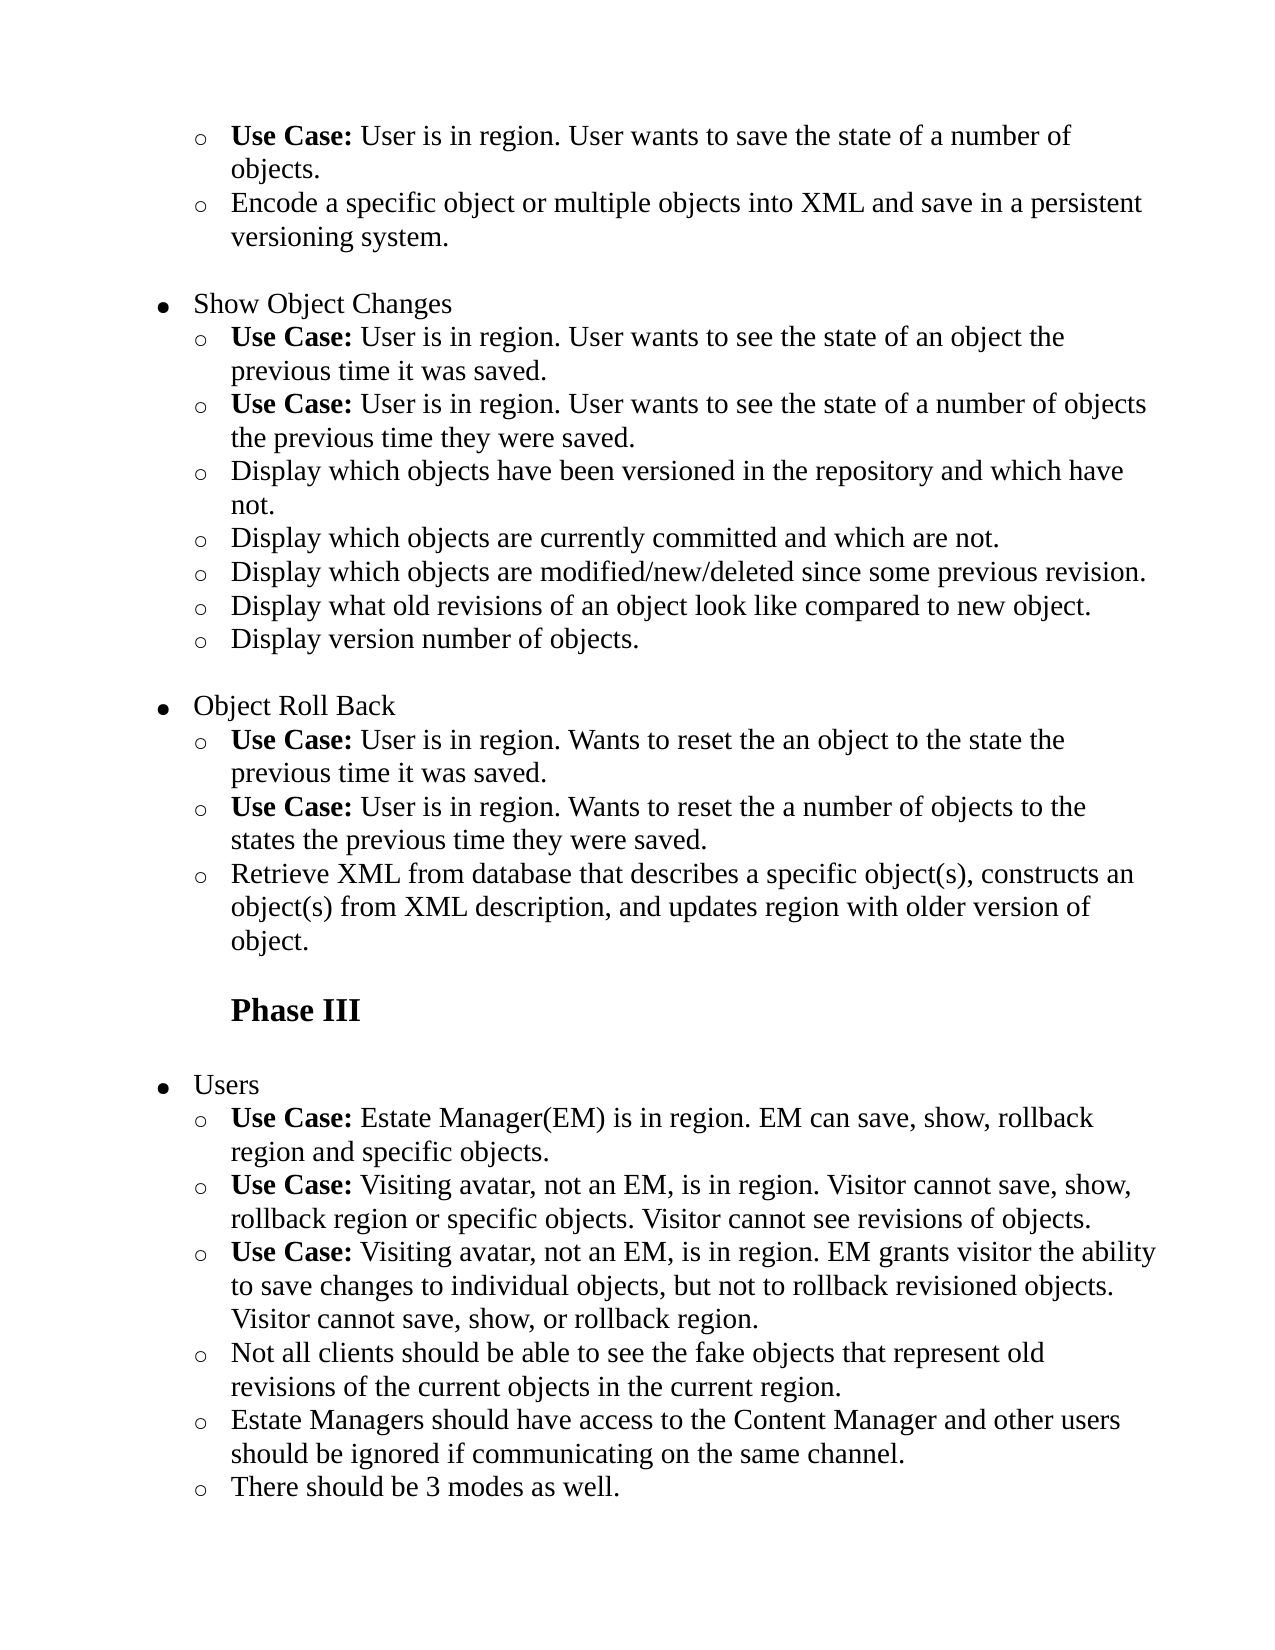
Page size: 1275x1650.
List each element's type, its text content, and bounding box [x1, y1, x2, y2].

list Show Object Changes [156, 286, 1157, 319]
list Display which objects are currently committed and which are not. [193, 521, 1157, 554]
list Use Case: User is in region. Wants to reset the a number of objects to the states the previous time they were saved. [193, 789, 1157, 856]
list There should be 3 modes as well. [193, 1469, 1157, 1503]
list Estate Managers should have access to the Content Manager and other users should be ignored if communicating on the same channel. [193, 1402, 1157, 1469]
list Use Case: User is in region. Wants to reset the an object to the state the previous time it was saved. [193, 722, 1157, 789]
list Use Case: Visiting avatar, not an EM, is in region. Visitor cannot save, show, rollback region or specific objects. Visitor cannot see revisions of objects. [193, 1167, 1157, 1234]
list Users [156, 1067, 1157, 1100]
list Use Case: User is in region. User wants to save the state of a number of objects. [193, 118, 1157, 185]
list Display which objects have been versioned in the repository and which have not. [193, 453, 1157, 521]
list Not all clients should be able to see the fake objects that represent old revisions of the current objects in the current region. [193, 1335, 1157, 1402]
list Encode a specific object or multiple objects into XML and save in a persistent versioning system. [193, 185, 1157, 252]
list Display which objects are modified/new/deleted since some previous revision. [193, 554, 1157, 588]
list Use Case: User is in region. User wants to see the state of a number of objects the previous time they were saved. [193, 386, 1157, 453]
list Use Case: Visiting avatar, not an EM, is in region. EM grants visitor the ability to save changes to individual objects, but not to rollback revisioned objects. Visitor cannot save, show, or rollback region. [193, 1234, 1157, 1335]
list Phase III [193, 990, 1157, 1028]
list Display version number of objects. [193, 621, 1157, 655]
list Retrieve XML from database that describes a specific object(s), constructs an object(s) from XML description, and updates region with older version of object. [193, 856, 1157, 957]
list Use Case: Estate Manager(EM) is in region. EM can save, show, rollback region and specific objects. [193, 1100, 1157, 1167]
list Use Case: User is in region. User wants to see the state of an object the previous time it was saved. [193, 319, 1157, 386]
list Object Roll Back [156, 688, 1157, 722]
list Display what old revisions of an object look like compared to new object. [193, 588, 1157, 621]
